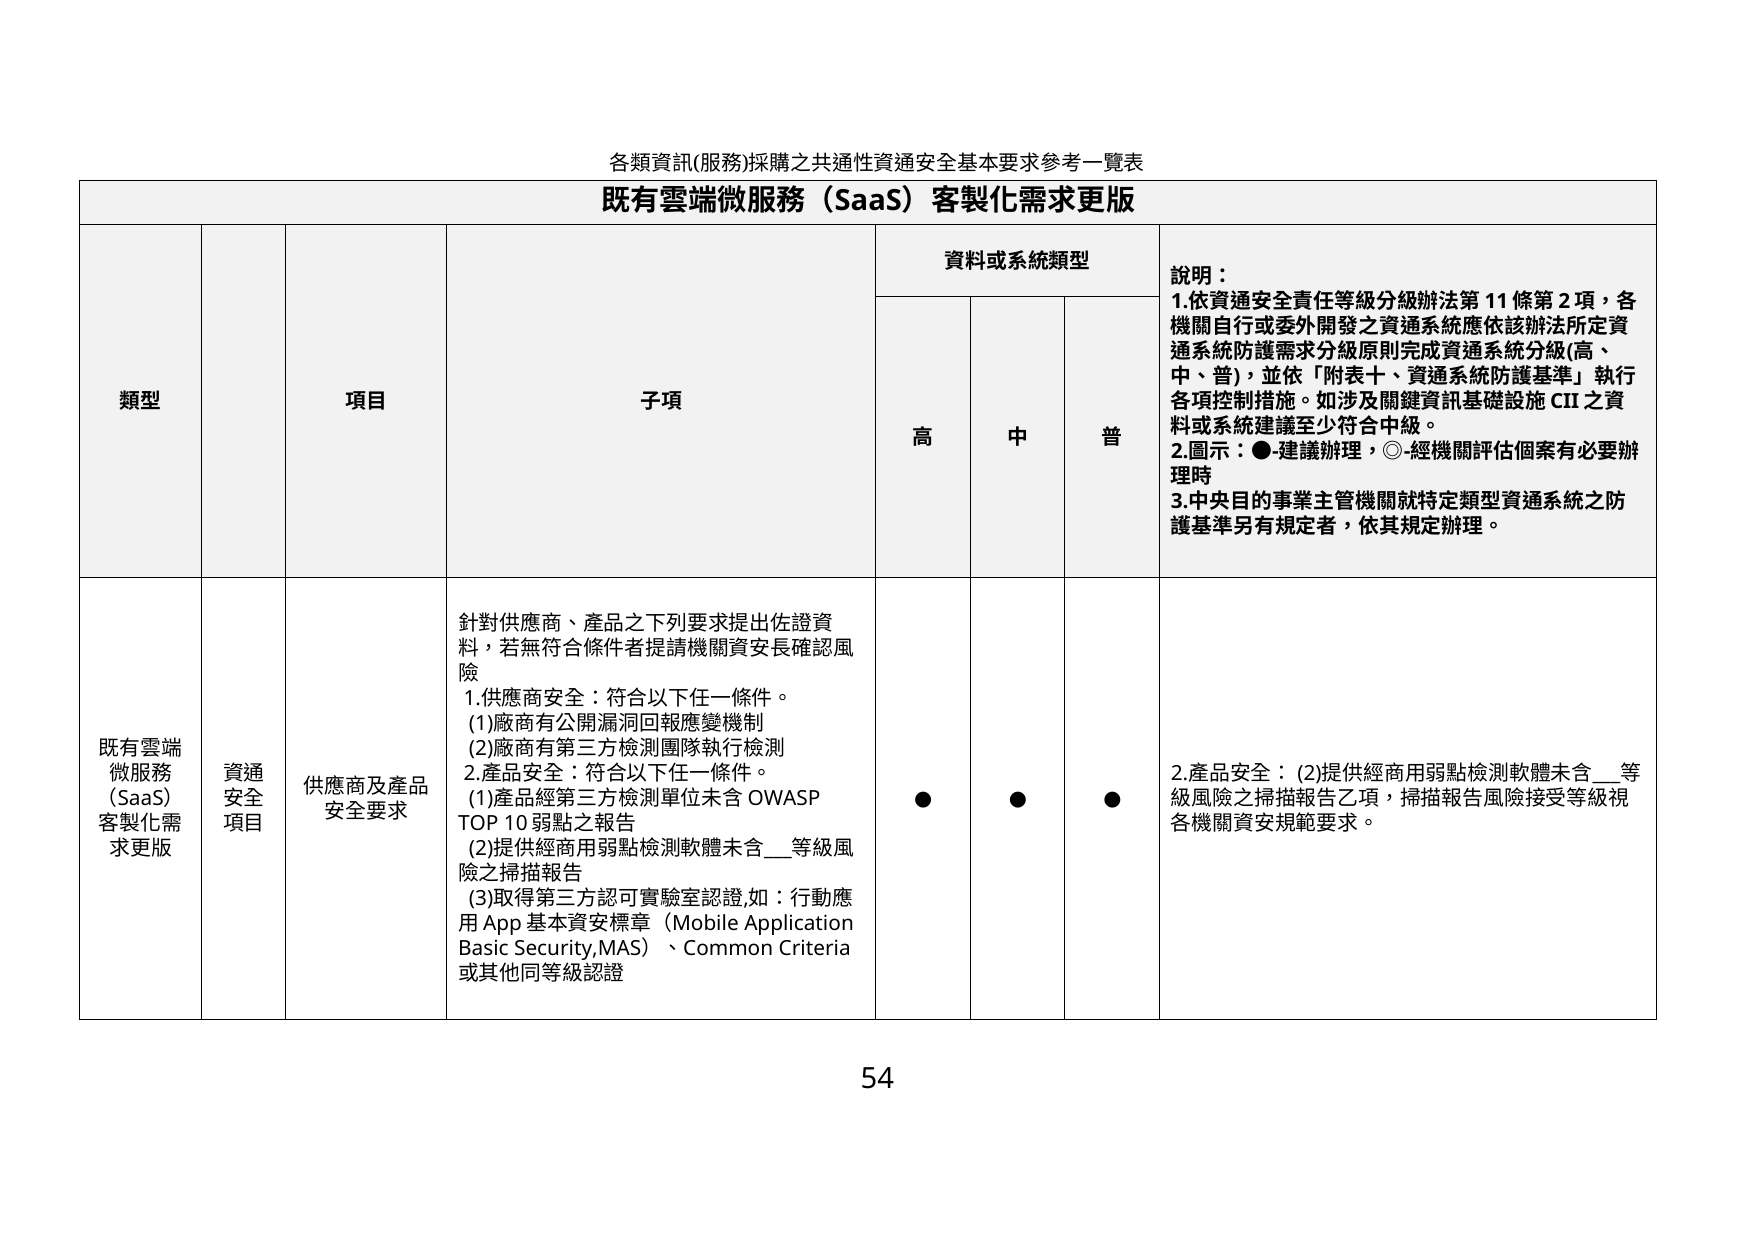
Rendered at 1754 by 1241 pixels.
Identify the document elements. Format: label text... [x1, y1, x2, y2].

table_header 既有雲端微服務（SaaS）客製化需求更版 [80, 181, 1656, 224]
table_cell 類型 [80, 225, 201, 577]
table_cell 2.產品安全： (2)提供經商用弱點檢測軟體未含___等級風險之掃描報告乙項，掃描報告風險接受等級視各機關資安規範要求。 [1160, 578, 1656, 1019]
table_cell 普 [1065, 297, 1159, 577]
table_cell 子項 [447, 225, 875, 577]
table_cell 既有雲端微服務 （SaaS）客製化需求更版 [80, 578, 201, 1019]
table_cell ● [876, 578, 970, 1019]
table_cell 資通安全項目 [202, 578, 285, 1019]
table_cell [202, 225, 285, 577]
table_cell ● [971, 578, 1064, 1019]
table_cell ● [1065, 578, 1159, 1019]
text 各類資訊(服務)採購之共通性資通安全基本要求參考一覽表 [91, 143, 1663, 180]
table_cell 中 [971, 297, 1064, 577]
table_cell 高 [876, 297, 970, 577]
table_cell 資料或系統類型 [876, 225, 1159, 296]
table_cell 說明： 1.依資通安全責任等級分級辦法第11條第2項，各機關自行或委外開發之資通系統應依該辦法所定資通系統防護需求分級原則完成資通系統分級(高、中、普)，並依「附表十、資通系統防護基準」執行各項控制措施。如涉及關鍵資訊基礎設施CII之資料或系統建議至少符合中級。 2.圖示：●-建議辦理，◎-經機關評估個案有必要辦理時 3.中央目的事業主管機關就特定類型資通系統之防護基準另有規定者，依其規定辦理。 [1160, 225, 1656, 577]
table_cell 針對供應商、產品之下列要求提出佐證資料，若無符合條件者提請機關資安長確認風險 1.供應商安全：符合以下任一條件。 (1)廠商有公開漏洞回報應變機制 (2)廠商有第三方檢測團隊執行檢測 2.產品安全：符合以下任一條件。 (1)產品經第三方檢測單位未含OWASP TOP 10弱點之報告 (2)提供經商用弱點檢測軟體未含___等級風險之掃描報告 (3)取得第三方認可實驗室認證,如：行動應用App基本資安標章（Mobile Application Basic Security,MAS）、Common Criteria或其他同等級認證 [447, 578, 875, 1019]
table_cell 供應商及產品安全要求 [286, 578, 446, 1019]
table_cell 項目 [286, 225, 446, 577]
